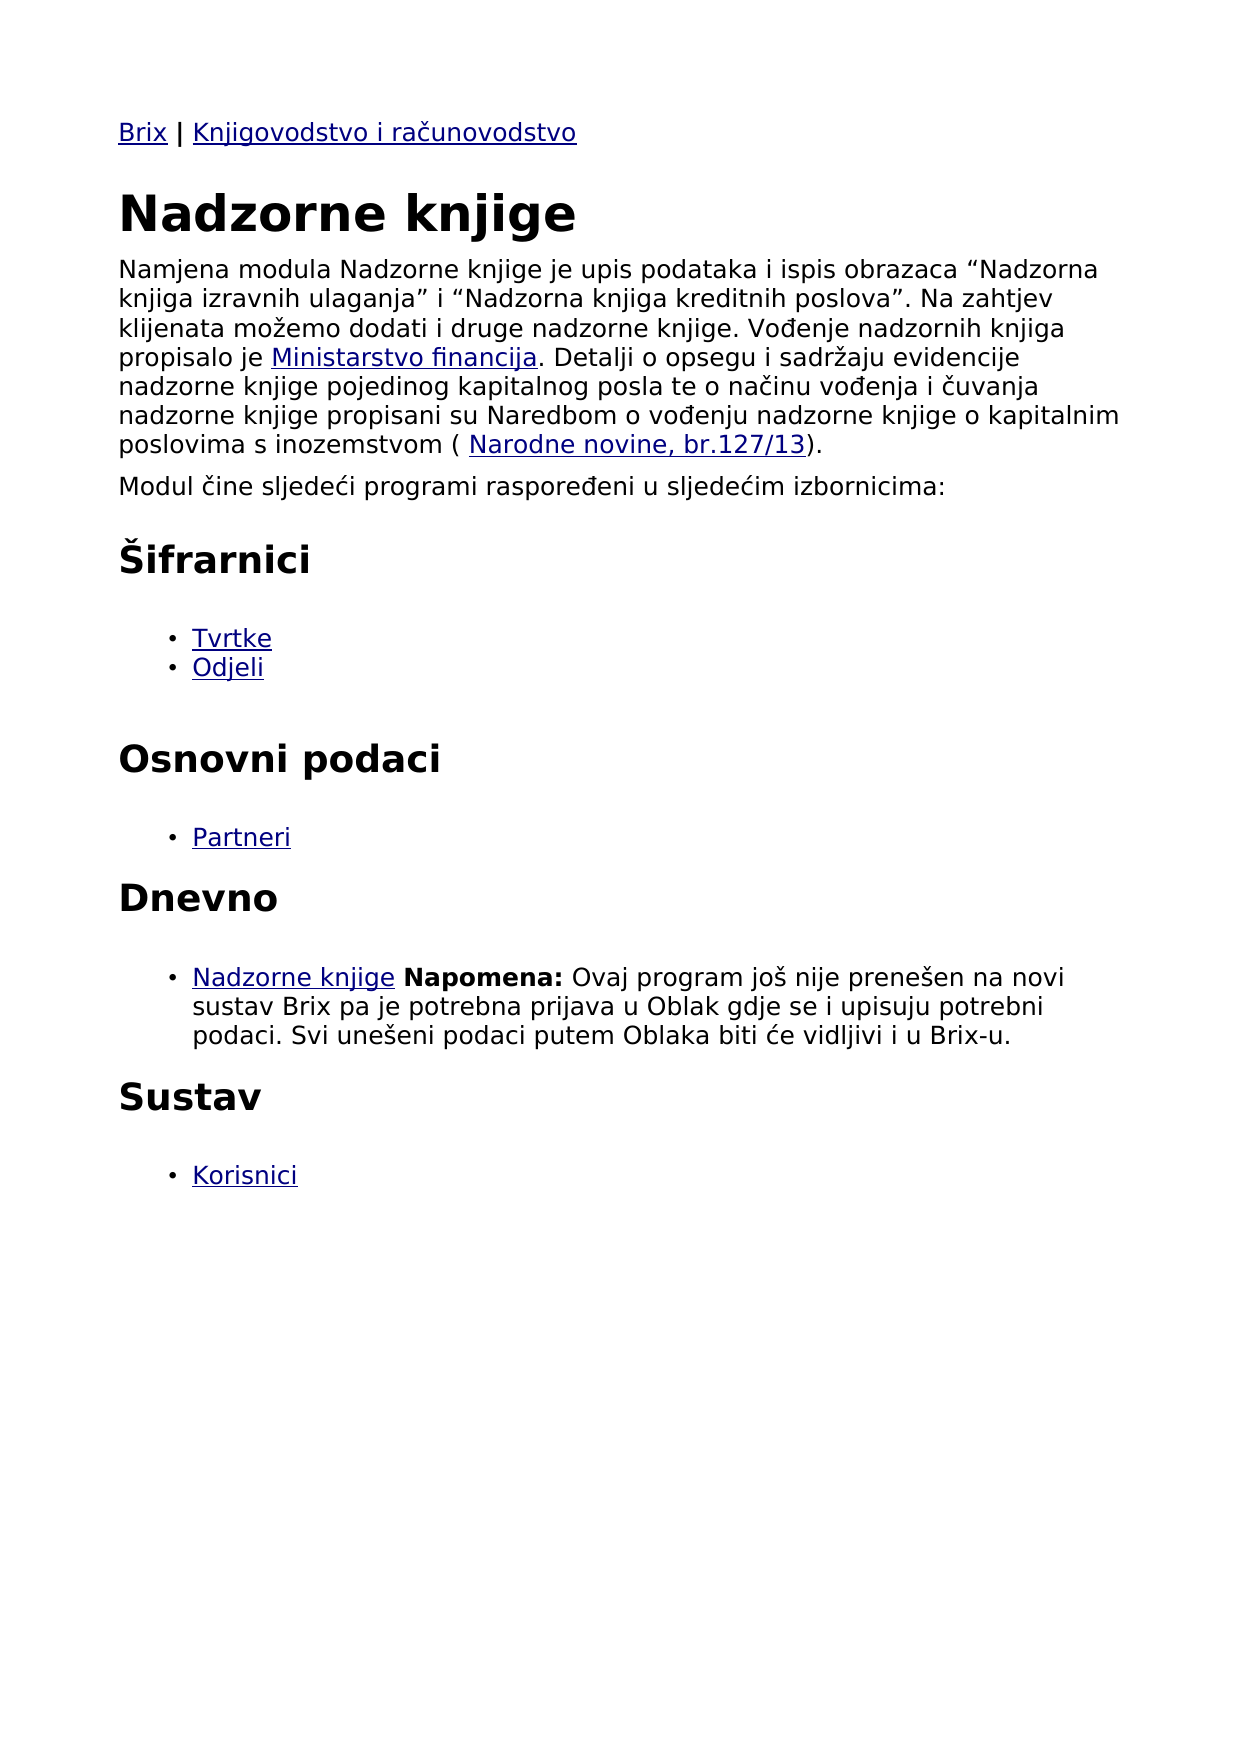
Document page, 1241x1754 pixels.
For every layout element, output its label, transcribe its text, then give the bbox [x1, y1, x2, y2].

text Modul čine sljedeći programi raspoređeni u sljedećim izbornicima: [118, 472, 1122, 501]
list Tvrtke [177, 624, 1122, 654]
text Namjena modula Nadzorne knjige je upis podataka i ispis obrazaca “Nadzorna knjiga izravnih ulaganja” i “Nadzorna knjiga kreditnih poslova”. Na zahtjev klijenata možemo dodati i druge nadzorne knjige. Vođenje nadzornih knjiga propisalo je Ministarstvo financija. Detalji o opsegu i sadržaju evidencije nadzorne knjige pojedinog kapitalnog posla te o načinu vođenja i čuvanja nadzorne knjige propisani su Naredbom o vođenju nadzorne knjige o kapitalnim poslovima s inozemstvom ( Narodne novine, br.127/13). [118, 256, 1122, 460]
subtitle Nadzorne knjige [118, 185, 1122, 243]
subtitle Sustav [118, 1075, 1122, 1119]
list Korisnici [177, 1161, 1122, 1190]
list Odjeli [177, 654, 1122, 683]
subtitle Dnevno [118, 877, 1122, 921]
list Partneri [177, 823, 1122, 852]
text Brix | Knjigovodstvo i računovodstvo [118, 118, 1122, 147]
subtitle Šifrarnici [118, 539, 1122, 582]
list Nadzorne knjige Napomena: Ovaj program još nije prenešen na novi sustav Brix pa je potrebna prijava u Oblak gdje se i upisuju potrebni podaci. Svi unešeni podaci putem Oblaka biti će vidljivi i u Brix-u. [177, 963, 1122, 1050]
subtitle Osnovni podaci [118, 737, 1122, 781]
